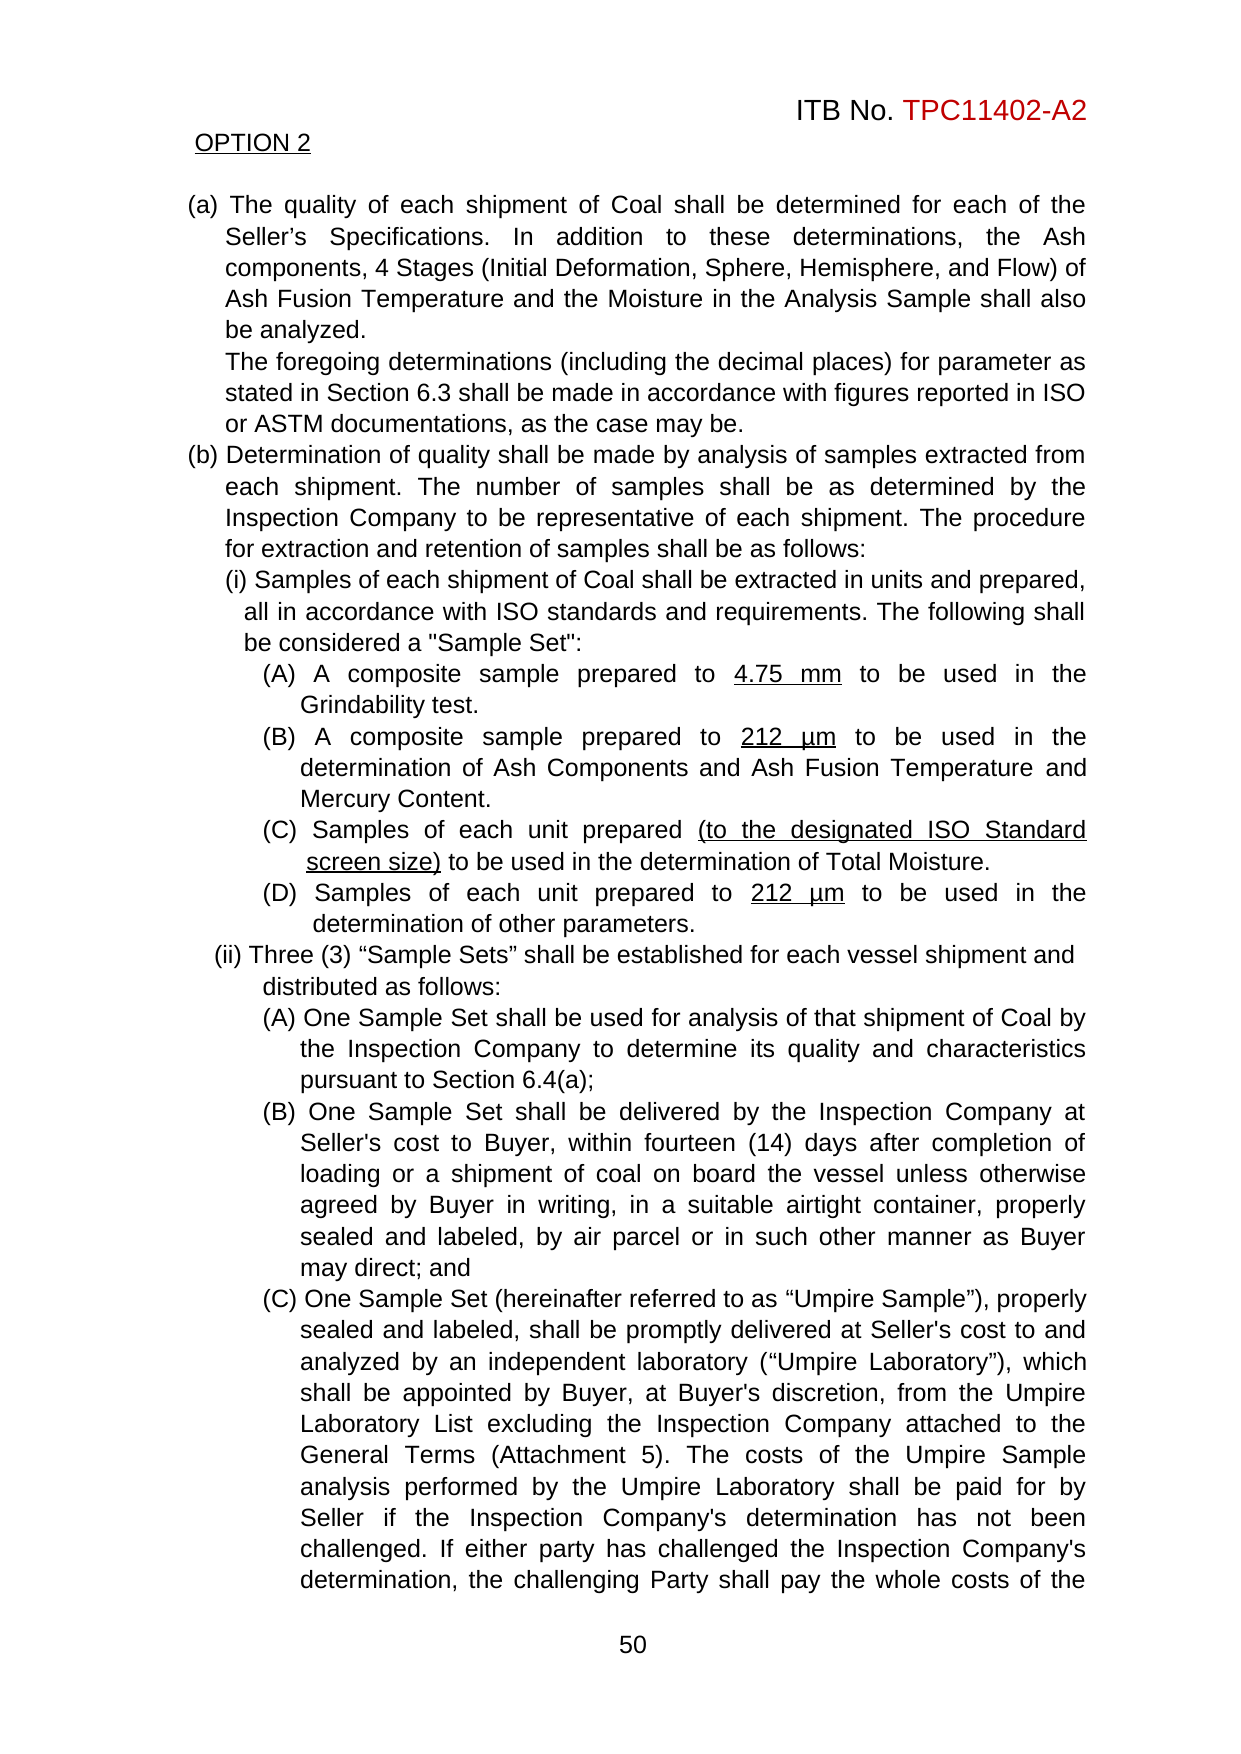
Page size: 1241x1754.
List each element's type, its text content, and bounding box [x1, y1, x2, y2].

text The foregoing determinations (including the decimal places) for parameter as stated in Section 6.3 shall be made in accordance with figures reported in ISO or ASTM documentations, as the case may be. [225, 345, 1087, 439]
text (i) Samples of each shipment of Coal shall be extracted in units and prepared, all in accordance with ISO standards and requirements. The following shall be considered a "Sample Set": [225, 564, 1087, 657]
text (b) Determination of quality shall be made by analysis of samples extracted from each shipment. The number of samples shall be as determined by the Inspection Company to be representative of each shipment. The procedure for extraction and retention of samples shall be as follows: [187, 439, 1087, 564]
text (C) One Sample Set (hereinafter referred to as “Umpire Sample”), properly sealed and labeled, shall be promptly delivered at Seller's cost to and analyzed by an independent laboratory (“Umpire Laboratory”), which shall be appointed by Buyer, at Buyer's discretion, from the Umpire Laboratory List excluding the Inspection Company attached to the General Terms (Attachment 5). The costs of the Umpire Sample analysis performed by the Umpire Laboratory shall be paid for by Seller if the Inspection Company's determination has not been challenged. If either party has challenged the Inspection Company's determination, the challenging Party shall pay the whole costs of the [262, 1282, 1087, 1595]
text (C) Samples of each unit prepared (to the designated ISO Standard screen size) to be used in the determination of Total Moisture. [262, 814, 1087, 876]
text (D) Samples of each unit prepared to 212 µm to be used in the determination of other parameters. [262, 876, 1087, 939]
text (B) A composite sample prepared to 212 µm to be used in the determination of Ash Components and Ash Fusion Temperature and Mercury Content. [262, 720, 1087, 814]
text (a) The quality of each shipment of Coal shall be determined for each of the Seller’s Specifications. In addition to these determinations, the Ash components, 4 Stages (Initial Deformation, Sphere, Hemisphere, and Flow) of Ash Fusion Temperature and the Moisture in the Analysis Sample shall also be analyzed. [187, 189, 1087, 345]
text (A) One Sample Set shall be used for analysis of that shipment of Coal by the Inspection Company to determine its quality and characteristics pursuant to Section 6.4(a); [262, 1001, 1087, 1095]
text (ii) Three (3) “Sample Sets” shall be established for each vessel shipment and distributed as follows: [200, 939, 1087, 1001]
text OPTION 2 [194, 126, 1192, 157]
text (A) A composite sample prepared to 4.75 mm to be used in the Grindability test. [262, 657, 1087, 720]
text (B) One Sample Set shall be delivered by the Inspection Company at Seller's cost to Buyer, within fourteen (14) days after completion of loading or a shipment of coal on board the vessel unless otherwise agreed by Buyer in writing, in a suitable airtight container, properly sealed and labeled, by air parcel or in such other manner as Buyer may direct; and [262, 1095, 1087, 1282]
